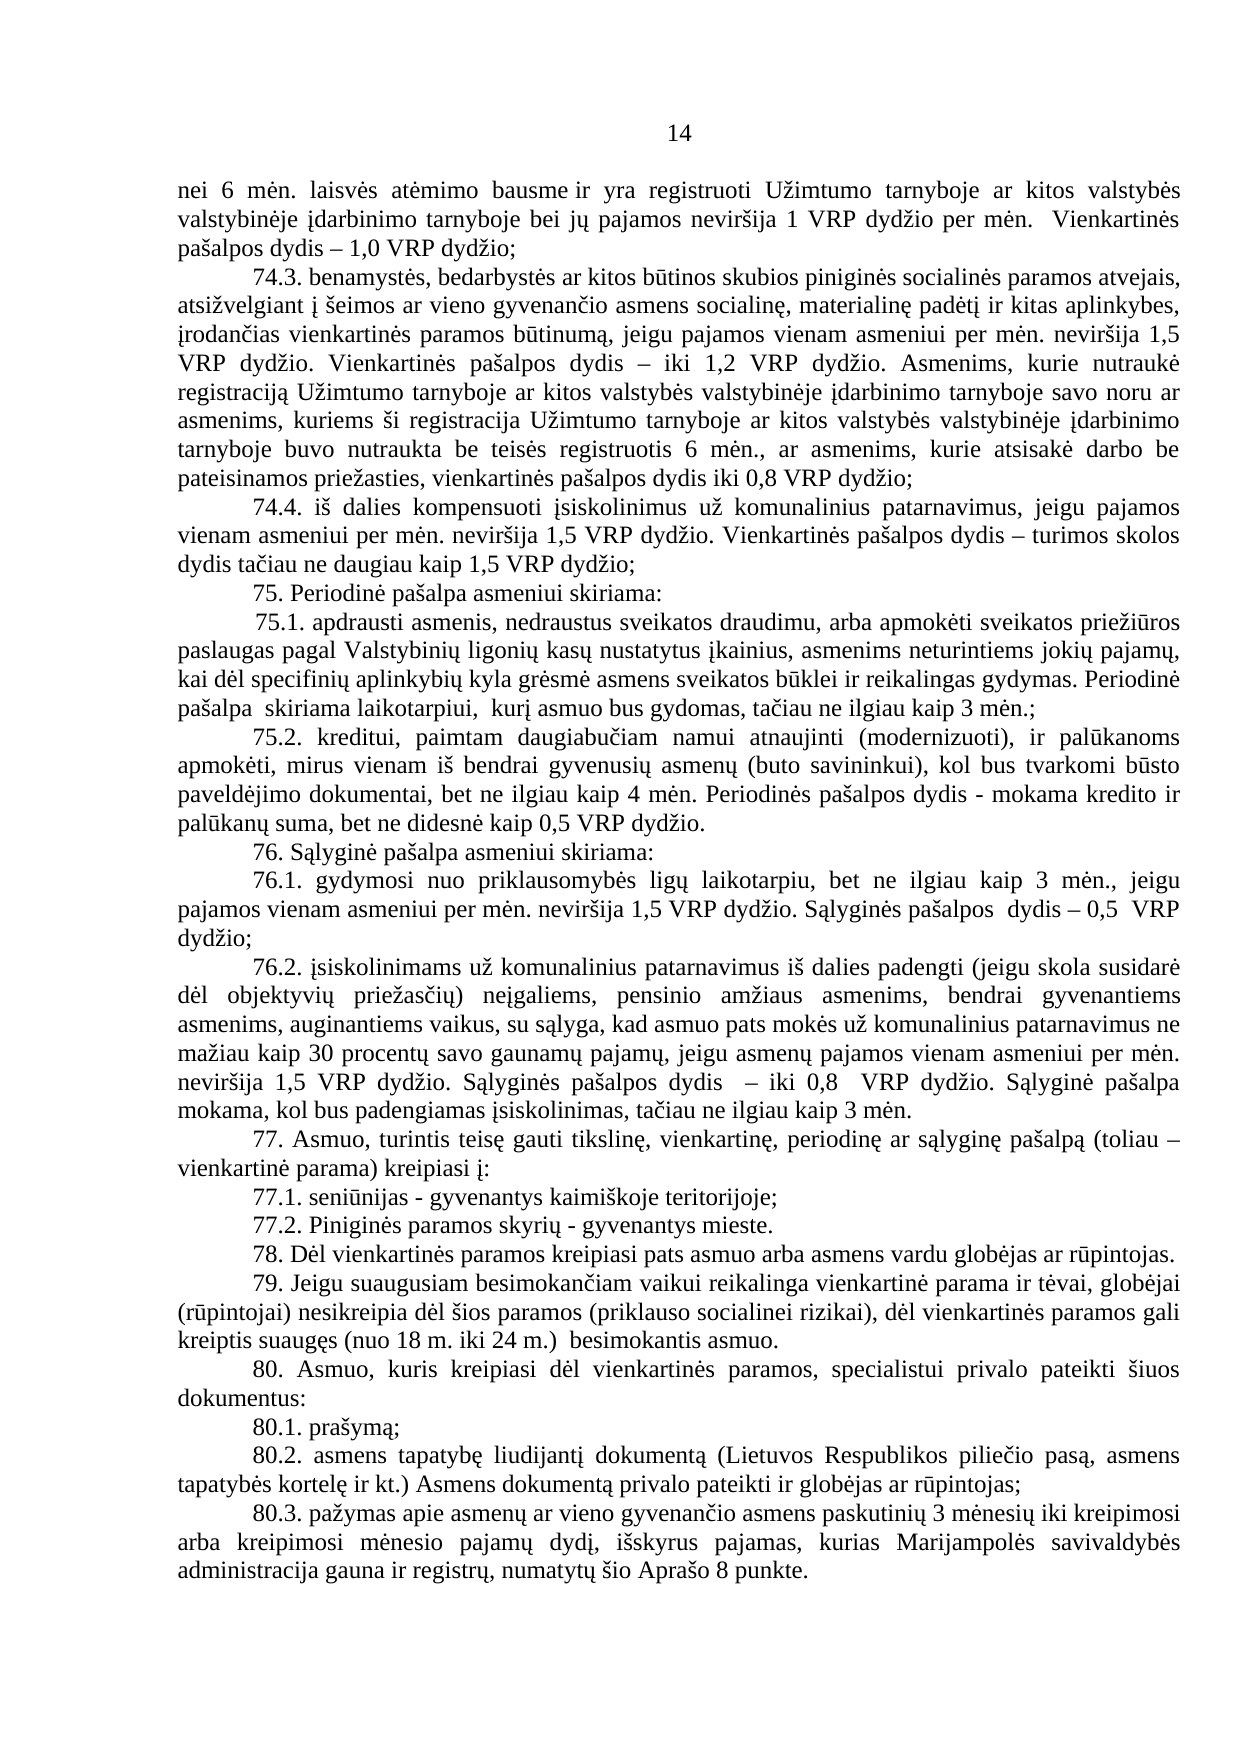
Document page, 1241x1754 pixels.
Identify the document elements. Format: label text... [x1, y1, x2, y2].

text 78. Dėl vienkartinės paramos kreipiasi pats asmuo arba asmens vardu globėjas ar rūpintojas. [177, 1239, 1181, 1268]
text 79. Jeigu suaugusiam besimokančiam vaikui reikalinga vienkartinė parama ir tėvai, globėjai (rūpintojai) nesikreipia dėl šios paramos (priklauso socialinei rizikai), dėl vienkartinės paramos gali kreiptis suaugęs (nuo 18 m. iki 24 m.) besimokantis asmuo. [177, 1268, 1181, 1354]
text 77. Asmuo, turintis teisę gauti tikslinę, vienkartinę, periodinę ar sąlyginę pašalpą (toliau – vienkartinė parama) kreipiasi į: [177, 1124, 1181, 1182]
text 76.2. įsiskolinimams už komunalinius patarnavimus iš dalies padengti (jeigu skola susidarė dėl objektyvių priežasčių) neįgaliems, pensinio amžiaus asmenims, bendrai gyvenantiems asmenims, auginantiems vaikus, su sąlyga, kad asmuo pats mokės už komunalinius patarnavimus ne mažiau kaip 30 procentų savo gaunamų pajamų, jeigu asmenų pajamos vienam asmeniui per mėn. neviršija 1,5 VRP dydžio. Sąlyginės pašalpos dydis – iki 0,8 VRP dydžio. Sąlyginė pašalpa mokama, kol bus padengiamas įsiskolinimas, tačiau ne ilgiau kaip 3 mėn. [177, 952, 1181, 1124]
text 75. Periodinė pašalpa asmeniui skiriama: [177, 578, 1181, 607]
text 76.1. gydymosi nuo priklausomybės ligų laikotarpiu, bet ne ilgiau kaip 3 mėn., jeigu pajamos vienam asmeniui per mėn. neviršija 1,5 VRP dydžio. Sąlyginės pašalpos dydis – 0,5 VRP dydžio; [177, 866, 1181, 952]
text 75.2. kreditui, paimtam daugiabučiam namui atnaujinti (modernizuoti), ir palūkanoms apmokėti, mirus vienam iš bendrai gyvenusių asmenų (buto savininkui), kol bus tvarkomi būsto paveldėjimo dokumentai, bet ne ilgiau kaip 4 mėn. Periodinės pašalpos dydis - mokama kredito ir palūkanų suma, bet ne didesnė kaip 0,5 VRP dydžio. [177, 722, 1181, 837]
text 76. Sąlyginė pašalpa asmeniui skiriama: [177, 837, 1181, 866]
text 74.3. benamystės, bedarbystės ar kitos būtinos skubios piniginės socialinės paramos atvejais, atsižvelgiant į šeimos ar vieno gyvenančio asmens socialinę, materialinę padėtį ir kitas aplinkybes, įrodančias vienkartinės paramos būtinumą, jeigu pajamos vienam asmeniui per mėn. neviršija 1,5 VRP dydžio. Vienkartinės pašalpos dydis – iki 1,2 VRP dydžio. Asmenims, kurie nutraukė registraciją Užimtumo tarnyboje ar kitos valstybės valstybinėje įdarbinimo tarnyboje savo noru ar asmenims, kuriems ši registracija Užimtumo tarnyboje ar kitos valstybės valstybinėje įdarbinimo tarnyboje buvo nutraukta be teisės registruotis 6 mėn., ar asmenims, kurie atsisakė darbo be pateisinamos priežasties, vienkartinės pašalpos dydis iki 0,8 VRP dydžio; [177, 262, 1181, 492]
text 80.1. prašymą; [177, 1412, 1181, 1441]
text 77.2. Piniginės paramos skyrių - gyvenantys mieste. [177, 1211, 1181, 1239]
text 80.2. asmens tapatybę liudijantį dokumentą (Lietuvos Respublikos piliečio pasą, asmens tapatybės kortelę ir kt.) Asmens dokumentą privalo pateikti ir globėjas ar rūpintojas; [177, 1441, 1181, 1498]
text 80. Asmuo, kuris kreipiasi dėl vienkartinės paramos, specialistui privalo pateikti šiuos dokumentus: [177, 1354, 1181, 1412]
text nei 6 mėn. laisvės atėmimo bausme ir yra registruoti Užimtumo tarnyboje ar kitos valstybės valstybinėje įdarbinimo tarnyboje bei jų pajamos neviršija 1 VRP dydžio per mėn. Vienkartinės pašalpos dydis – 1,0 VRP dydžio; [177, 176, 1181, 262]
text 74.4. iš dalies kompensuoti įsiskolinimus už komunalinius patarnavimus, jeigu pajamos vienam asmeniui per mėn. neviršija 1,5 VRP dydžio. Vienkartinės pašalpos dydis – turimos skolos dydis tačiau ne daugiau kaip 1,5 VRP dydžio; [177, 492, 1181, 578]
text 75.1. apdrausti asmenis, nedraustus sveikatos draudimu, arba apmokėti sveikatos priežiūros paslaugas pagal Valstybinių ligonių kasų nustatytus įkainius, asmenims neturintiems jokių pajamų, kai dėl specifinių aplinkybių kyla grėsmė asmens sveikatos būklei ir reikalingas gydymas. Periodinė pašalpa skiriama laikotarpiui, kurį asmuo bus gydomas, tačiau ne ilgiau kaip 3 mėn.; [177, 607, 1181, 722]
text 80.3. pažymas apie asmenų ar vieno gyvenančio asmens paskutinių 3 mėnesių iki kreipimosi arba kreipimosi mėnesio pajamų dydį, išskyrus pajamas, kurias Marijampolės savivaldybės administracija gauna ir registrų, numatytų šio Aprašo 8 punkte. [177, 1498, 1181, 1584]
text 77.1. seniūnijas - gyvenantys kaimiškoje teritorijoje; [177, 1182, 1181, 1211]
